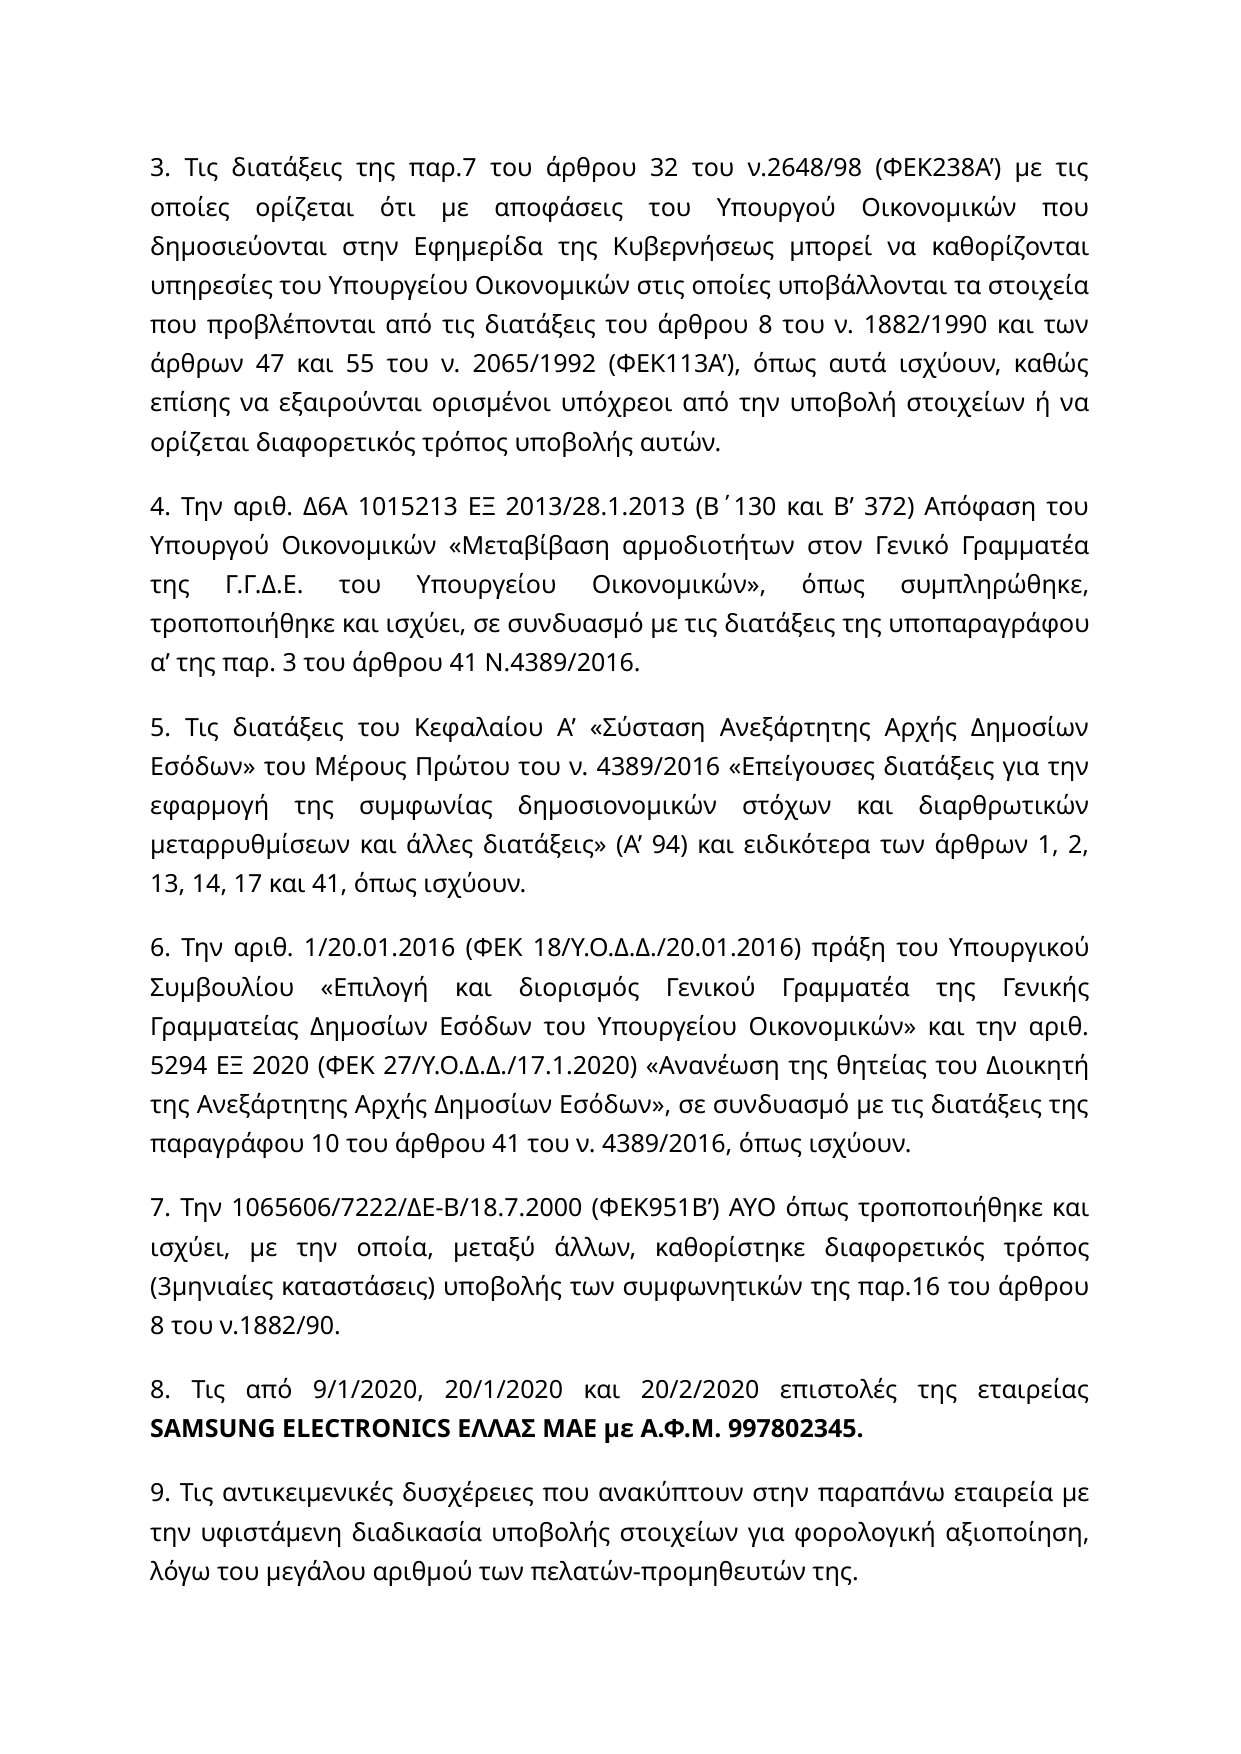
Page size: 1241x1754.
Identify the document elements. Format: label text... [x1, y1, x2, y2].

text 8. Τις από 9/1/2020, 20/1/2020 και 20/2/2020 επιστολές της εταιρείας SAMSUNG ELECTRONICS ΕΛΛΑΣ ΜΑΕ με Α.Φ.Μ. 997802345. [150, 1372, 1090, 1445]
text 4. Την αριθ. Δ6Α 1015213 ΕΞ 2013/28.1.2013 (Β΄130 και Β’ 372) Απόφαση του Υπουργού Οικονομικών «Μεταβίβαση αρμοδιοτήτων στον Γενικό Γραμματέα της Γ.Γ.Δ.Ε. του Υπουργείου Οικονομικών», όπως συμπληρώθηκε, τροποποιήθηκε και ισχύει, σε συνδυασμό με τις διατάξεις της υποπαραγράφου α’ της παρ. 3 του άρθρου 41 Ν.4389/2016. [150, 488, 1090, 679]
text 5. Τις διατάξεις του Κεφαλαίου Α’ «Σύσταση Ανεξάρτητης Αρχής Δημοσίων Εσόδων» του Μέρους Πρώτου του ν. 4389/2016 «Επείγουσες διατάξεις για την εφαρμογή της συμφωνίας δημοσιονομικών στόχων και διαρθρωτικών μεταρρυθμίσεων και άλλες διατάξεις» (Α’ 94) και ειδικότερα των άρθρων 1, 2, 13, 14, 17 και 41, όπως ισχύουν. [150, 709, 1090, 900]
text 3. Τις διατάξεις της παρ.7 του άρθρου 32 του ν.2648/98 (ΦΕΚ238Α’) με τις οποίες ορίζεται ότι με αποφάσεις του Υπουργού Οικονομικών που δημοσιεύονται στην Εφημερίδα της Κυβερνήσεως μπορεί να καθορίζονται υπηρεσίες του Υπουργείου Οικονομικών στις οποίες υποβάλλονται τα στοιχεία που προβλέπονται από τις διατάξεις του άρθρου 8 του ν. 1882/1990 και των άρθρων 47 και 55 του ν. 2065/1992 (ΦΕΚ113Α’), όπως αυτά ισχύουν, καθώς επίσης να εξαιρούνται ορισμένοι υπόχρεοι από την υποβολή στοιχείων ή να ορίζεται διαφορετικός τρόπος υποβολής αυτών. [150, 150, 1090, 458]
text 9. Τις αντικειμενικές δυσχέρειες που ανακύπτουν στην παραπάνω εταιρεία με την υφιστάμενη διαδικασία υποβολής στοιχείων για φορολογική αξιοποίηση, λόγω του μεγάλου αριθμού των πελατών-προμηθευτών της. [150, 1475, 1090, 1587]
text 7. Την 1065606/7222/ΔΕ-Β/18.7.2000 (ΦΕΚ951Β’) ΑΥΟ όπως τροποποιήθηκε και ισχύει, με την οποία, μεταξύ άλλων, καθορίστηκε διαφορετικός τρόπος (3μηνιαίες καταστάσεις) υποβολής των συμφωνητικών της παρ.16 του άρθρου 8 του ν.1882/90. [150, 1190, 1090, 1342]
text 6. Την αριθ. 1/20.01.2016 (ΦΕΚ 18/Υ.Ο.Δ.Δ./20.01.2016) πράξη του Υπουργικού Συμβουλίου «Επιλογή και διορισμός Γενικού Γραμματέα της Γενικής Γραμματείας Δημοσίων Εσόδων του Υπουργείου Οικονομικών» και την αριθ. 5294 ΕΞ 2020 (ΦΕΚ 27/Υ.Ο.Δ.Δ./17.1.2020) «Ανανέωση της θητείας του Διοικητή της Ανεξάρτητης Αρχής Δημοσίων Εσόδων», σε συνδυασμό με τις διατάξεις της παραγράφου 10 του άρθρου 41 του ν. 4389/2016, όπως ισχύουν. [150, 930, 1090, 1160]
